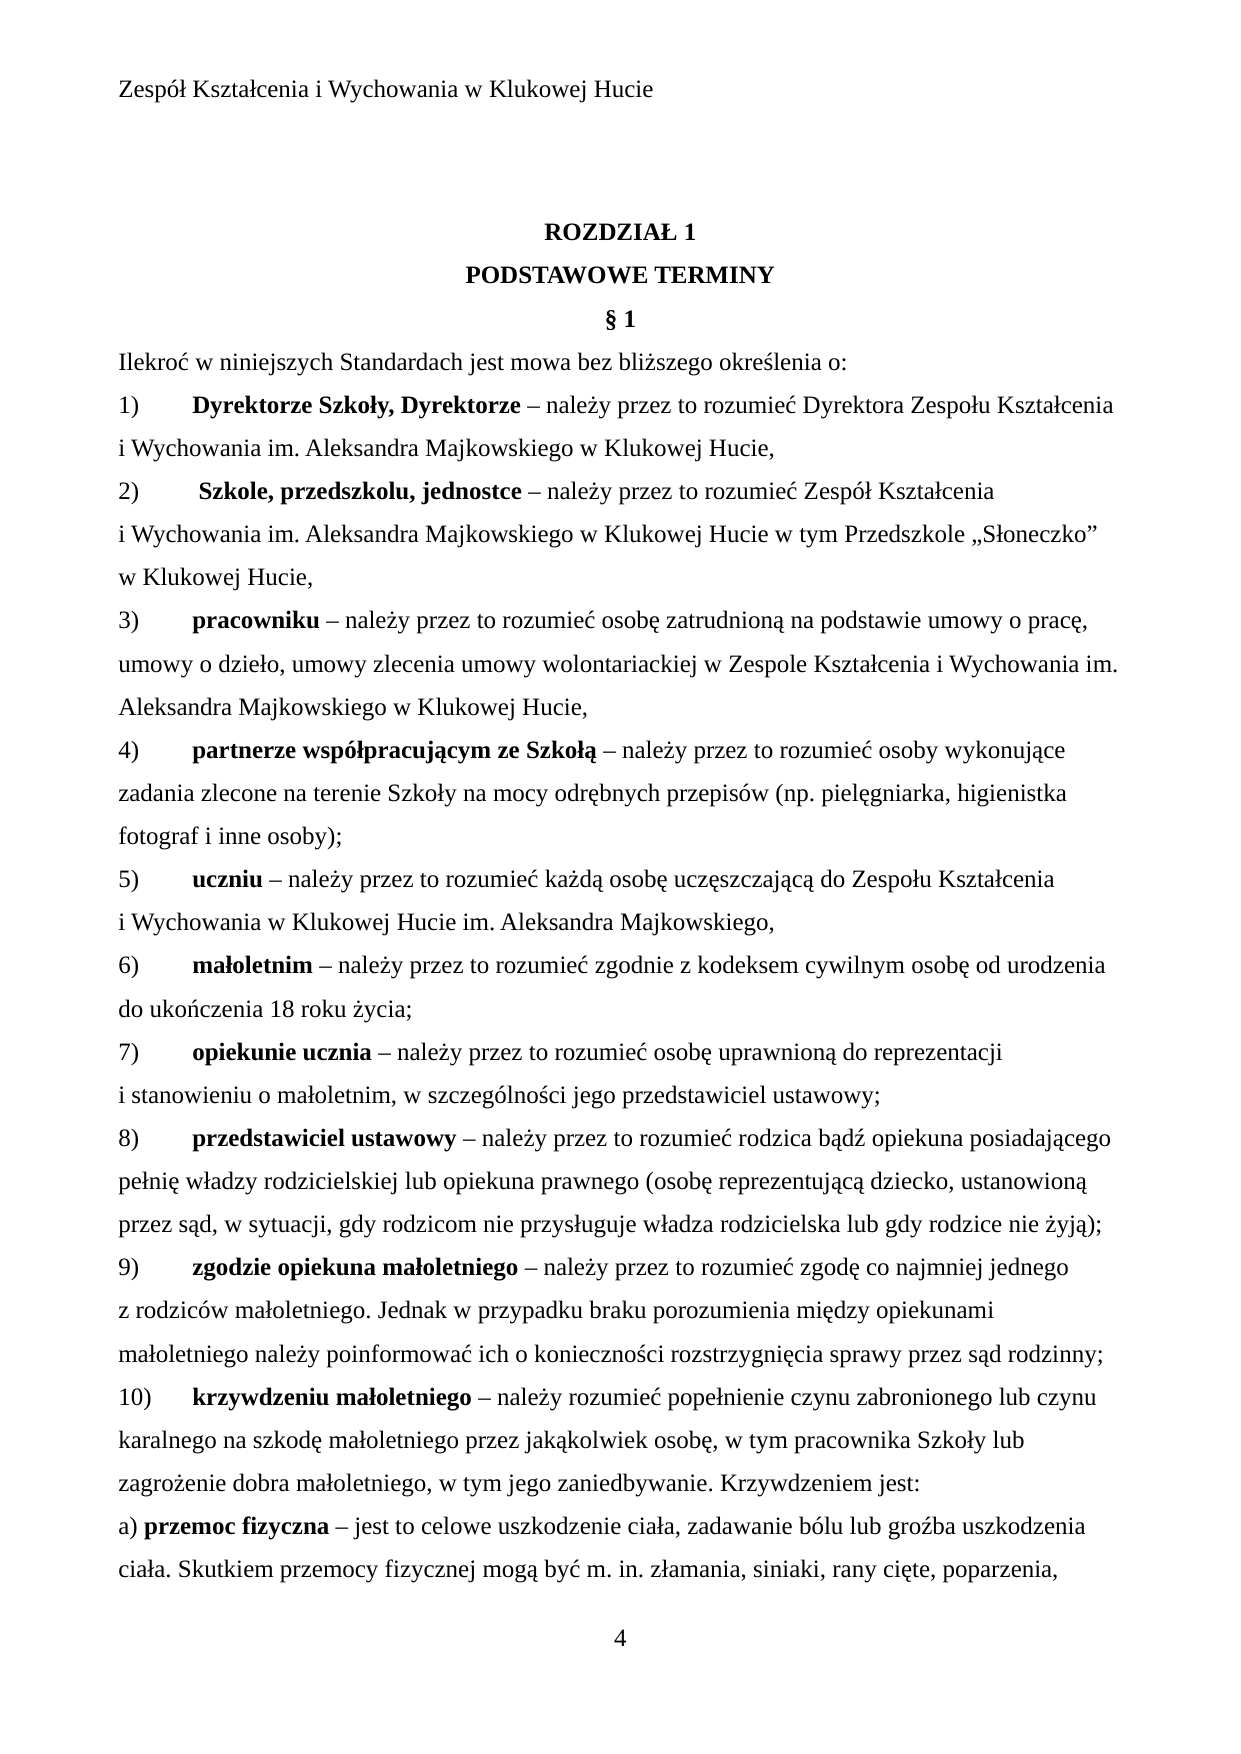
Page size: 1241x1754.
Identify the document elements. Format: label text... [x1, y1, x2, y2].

list pracowniku – należy przez to rozumieć osobę zatrudnioną na podstawie umowy o pracę, umowy o dzieło, umowy zlecenia umowy wolontariackiej w Zespole Kształcenia i Wychowania im. Aleksandra Majkowskiego w Klukowej Hucie, [118, 606, 1122, 721]
list Szkole, przedszkolu, jednostce – należy przez to rozumieć Zespół Kształcenia [118, 476, 1122, 505]
text Ilekroć w niniejszych Standardach jest mowa bez bliższego określenia o: [118, 347, 1122, 376]
text i stanowieniu o małoletnim, w szczególności jego przedstawiciel ustawowy; [118, 1080, 1122, 1109]
text § 1 [118, 304, 1122, 332]
list przedstawiciel ustawowy – należy przez to rozumieć rodzica bądź opiekuna posiadającego pełnię władzy rodzicielskiej lub opiekuna prawnego (osobę reprezentującą dziecko, ustanowioną przez sąd, w sytuacji, gdy rodzicom nie przysługuje władza rodzicielska lub gdy rodzice nie żyją); [118, 1123, 1122, 1238]
text z rodziców małoletniego. Jednak w przypadku braku porozumienia między opiekunami małoletniego należy poinformować ich o konieczności rozstrzygnięcia sprawy przez sąd rodzinny; [118, 1296, 1122, 1367]
list uczniu – należy przez to rozumieć każdą osobę uczęszczającą do Zespołu Kształcenia [118, 864, 1122, 893]
list zgodzie opiekuna małoletniego – należy przez to rozumieć zgodę co najmniej jednego [118, 1252, 1122, 1281]
list krzywdzeniu małoletniego – należy rozumieć popełnienie czynu zabronionego lub czynu karalnego na szkodę małoletniego przez jakąkolwiek osobę, w tym pracownika Szkoły lub zagrożenie dobra małoletniego, w tym jego zaniedbywanie. Krzywdzeniem jest: [118, 1382, 1122, 1497]
list małoletnim – należy przez to rozumieć zgodnie z kodeksem cywilnym osobę od urodzenia do ukończenia 18 roku życia; [118, 951, 1122, 1022]
list partnerze współpracującym ze Szkołą – należy przez to rozumieć osoby wykonujące zadania zlecone na terenie Szkoły na mocy odrębnych przepisów (np. pielęgniarka, higienistka fotograf i inne osoby); [118, 735, 1122, 850]
text PODSTAWOWE TERMINY [118, 261, 1122, 289]
text i Wychowania im. Aleksandra Majkowskiego w Klukowej Hucie w tym Przedszkole „Słoneczko” w Klukowej Hucie, [118, 519, 1122, 591]
text a) przemoc fizyczna – jest to celowe uszkodzenie ciała, zadawanie bólu lub groźba uszkodzenia ciała. Skutkiem przemocy fizycznej mogą być m. in. złamania, siniaki, rany cięte, poparzenia, [118, 1511, 1122, 1583]
text i Wychowania w Klukowej Hucie im. Aleksandra Majkowskiego, [118, 907, 1122, 936]
list Dyrektorze Szkoły, Dyrektorze – należy przez to rozumieć Dyrektora Zespołu Kształcenia i Wychowania im. Aleksandra Majkowskiego w Klukowej Hucie, [118, 390, 1122, 462]
list opiekunie ucznia – należy przez to rozumieć osobę uprawnioną do reprezentacji [118, 1037, 1122, 1066]
text ROZDZIAŁ 1 [118, 217, 1122, 246]
